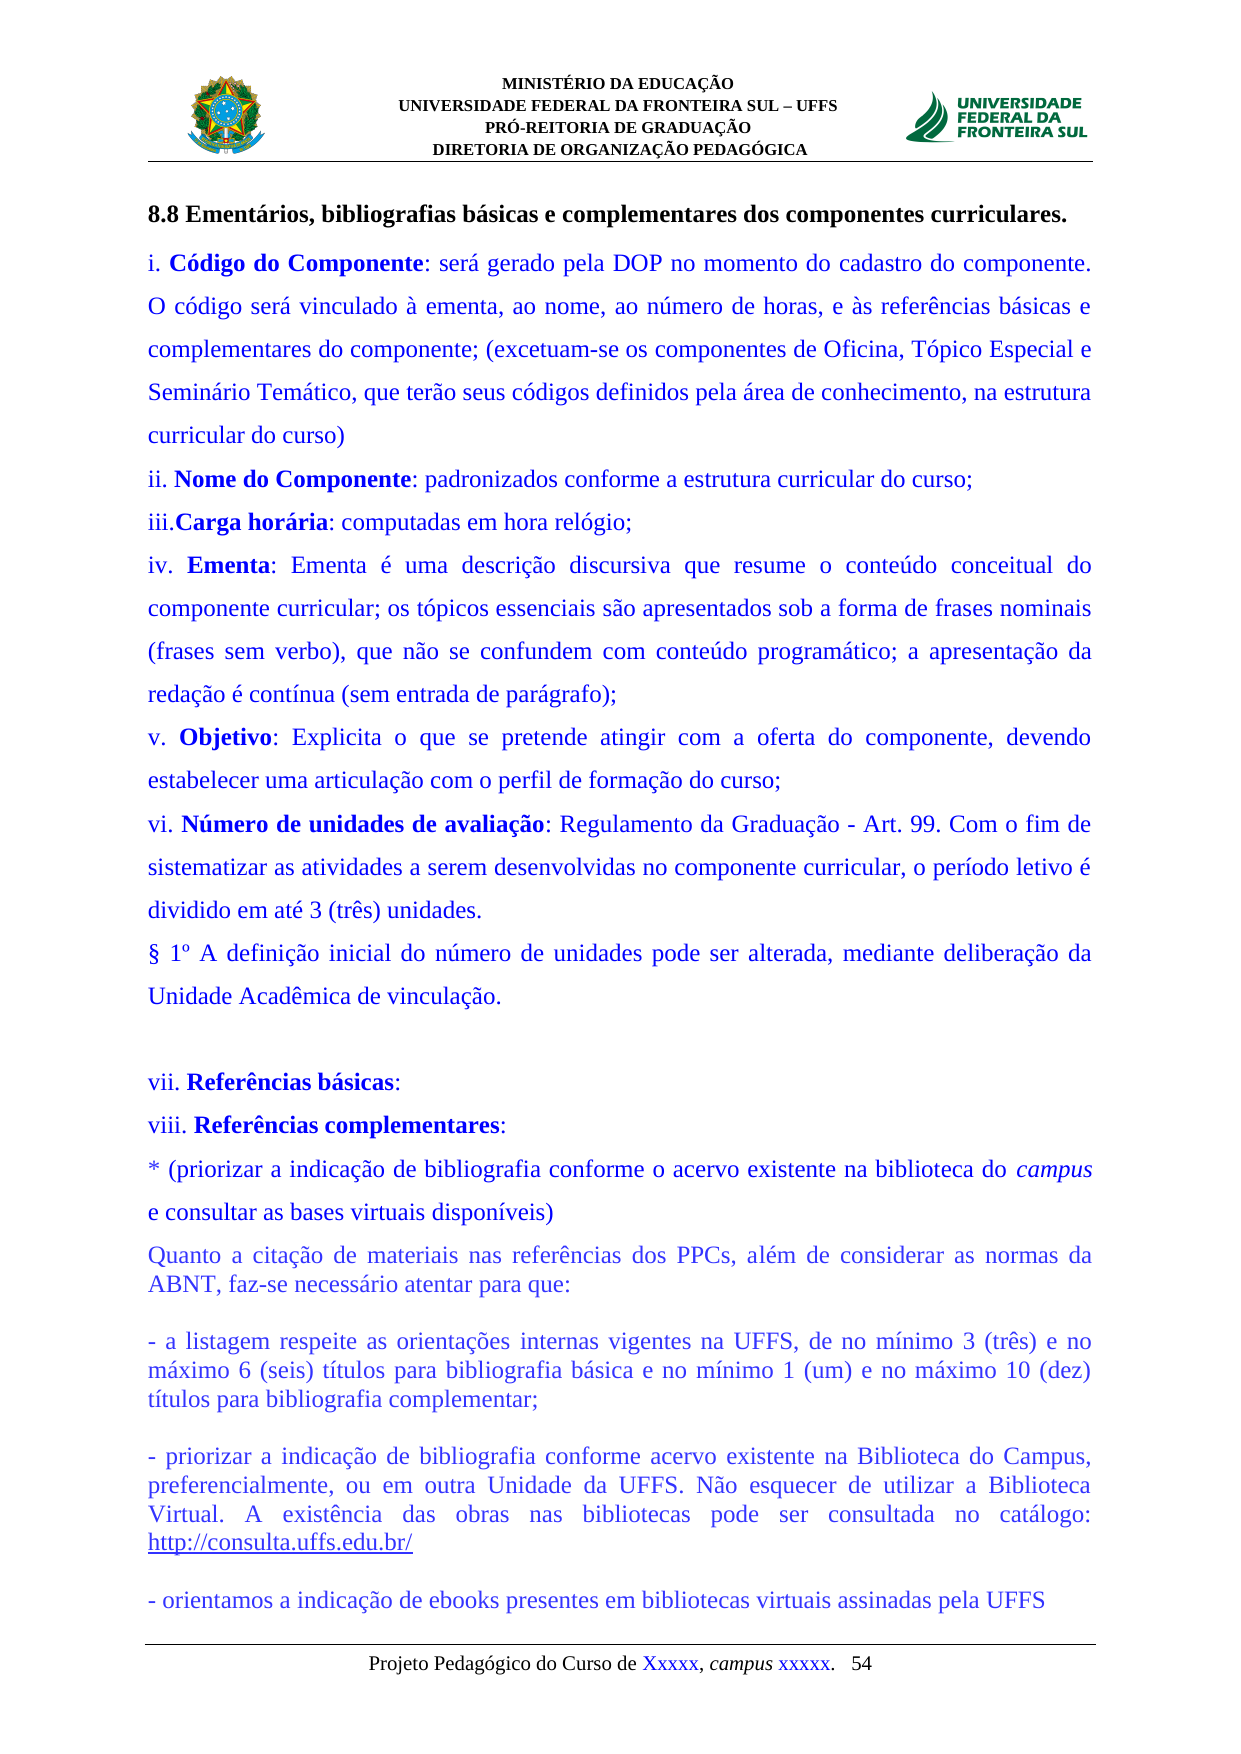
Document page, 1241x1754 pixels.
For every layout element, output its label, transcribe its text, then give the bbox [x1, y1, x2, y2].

text iii.Carga horária: computadas em hora relógio; [148, 507, 1093, 536]
text viii. Referências complementares: [148, 1111, 1093, 1139]
subtitle 8.8 Ementários, bibliografias básicas e complementares dos componentes curriculares. [148, 199, 1093, 228]
text vi. Número de unidades de avaliação: Regulamento da Graduação - Art. 99. Com o fim de sistematizar as atividades a serem desenvolvidas no componente curricular, o período letivo é dividido em até 3 (três) unidades. [148, 809, 1093, 924]
text vii. Referências básicas: [148, 1067, 1093, 1096]
picture [903, 90, 1090, 146]
picture [187, 76, 265, 154]
text - orientamos a indicação de ebooks presentes em bibliotecas virtuais assinadas pela UFFS [148, 1585, 1093, 1614]
text v. Objetivo: Explicita o que se pretende atingir com a oferta do componente, devendo estabelecer uma articulação com o perfil de formação do curso; [148, 722, 1093, 794]
text § 1º A definição inicial do número de unidades pode ser alterada, mediante deliberação da Unidade Acadêmica de vinculação. [148, 938, 1093, 1010]
text - priorizar a indicação de bibliografia conforme acervo existente na Biblioteca do Campus, preferencialmente, ou em outra Unidade da UFFS. Não esquecer de utilizar a Biblioteca Virtual. A existência das obras nas bibliotecas pode ser consultada no catálogo: http://consulta.uffs.edu.br/ [148, 1441, 1093, 1556]
text * (priorizar a indicação de bibliografia conforme o acervo existente na biblioteca do campus e consultar as bases virtuais disponíveis) [148, 1154, 1093, 1226]
text iv. Ementa: Ementa é uma descrição discursiva que resume o conteúdo conceitual do componente curricular; os tópicos essenciais são apresentados sob a forma de frases nominais (frases sem verbo), que não se confundem com conteúdo programático; a apresentação da redação é contínua (sem entrada de parágrafo); [148, 550, 1093, 708]
text Quanto a citação de materiais nas referências dos PPCs, além de considerar as normas da ABNT, faz-se necessário atentar para que: [148, 1240, 1093, 1297]
text ii. Nome do Componente: padronizados conforme a estrutura curricular do curso; [148, 464, 1093, 492]
text - a listagem respeite as orientações internas vigentes na UFFS, de no mínimo 3 (três) e no máximo 6 (seis) títulos para bibliografia básica e no mínimo 1 (um) e no máximo 10 (dez) títulos para bibliografia complementar; [148, 1326, 1093, 1412]
text i. Código do Componente: será gerado pela DOP no momento do cadastro do componente. O código será vinculado à ementa, ao nome, ao número de horas, e às referências básicas e complementares do componente; (excetuam-se os componentes de Oficina, Tópico Especial e Seminário Temático, que terão seus códigos definidos pela área de conhecimento, na estrutura curricular do curso) [148, 248, 1093, 449]
